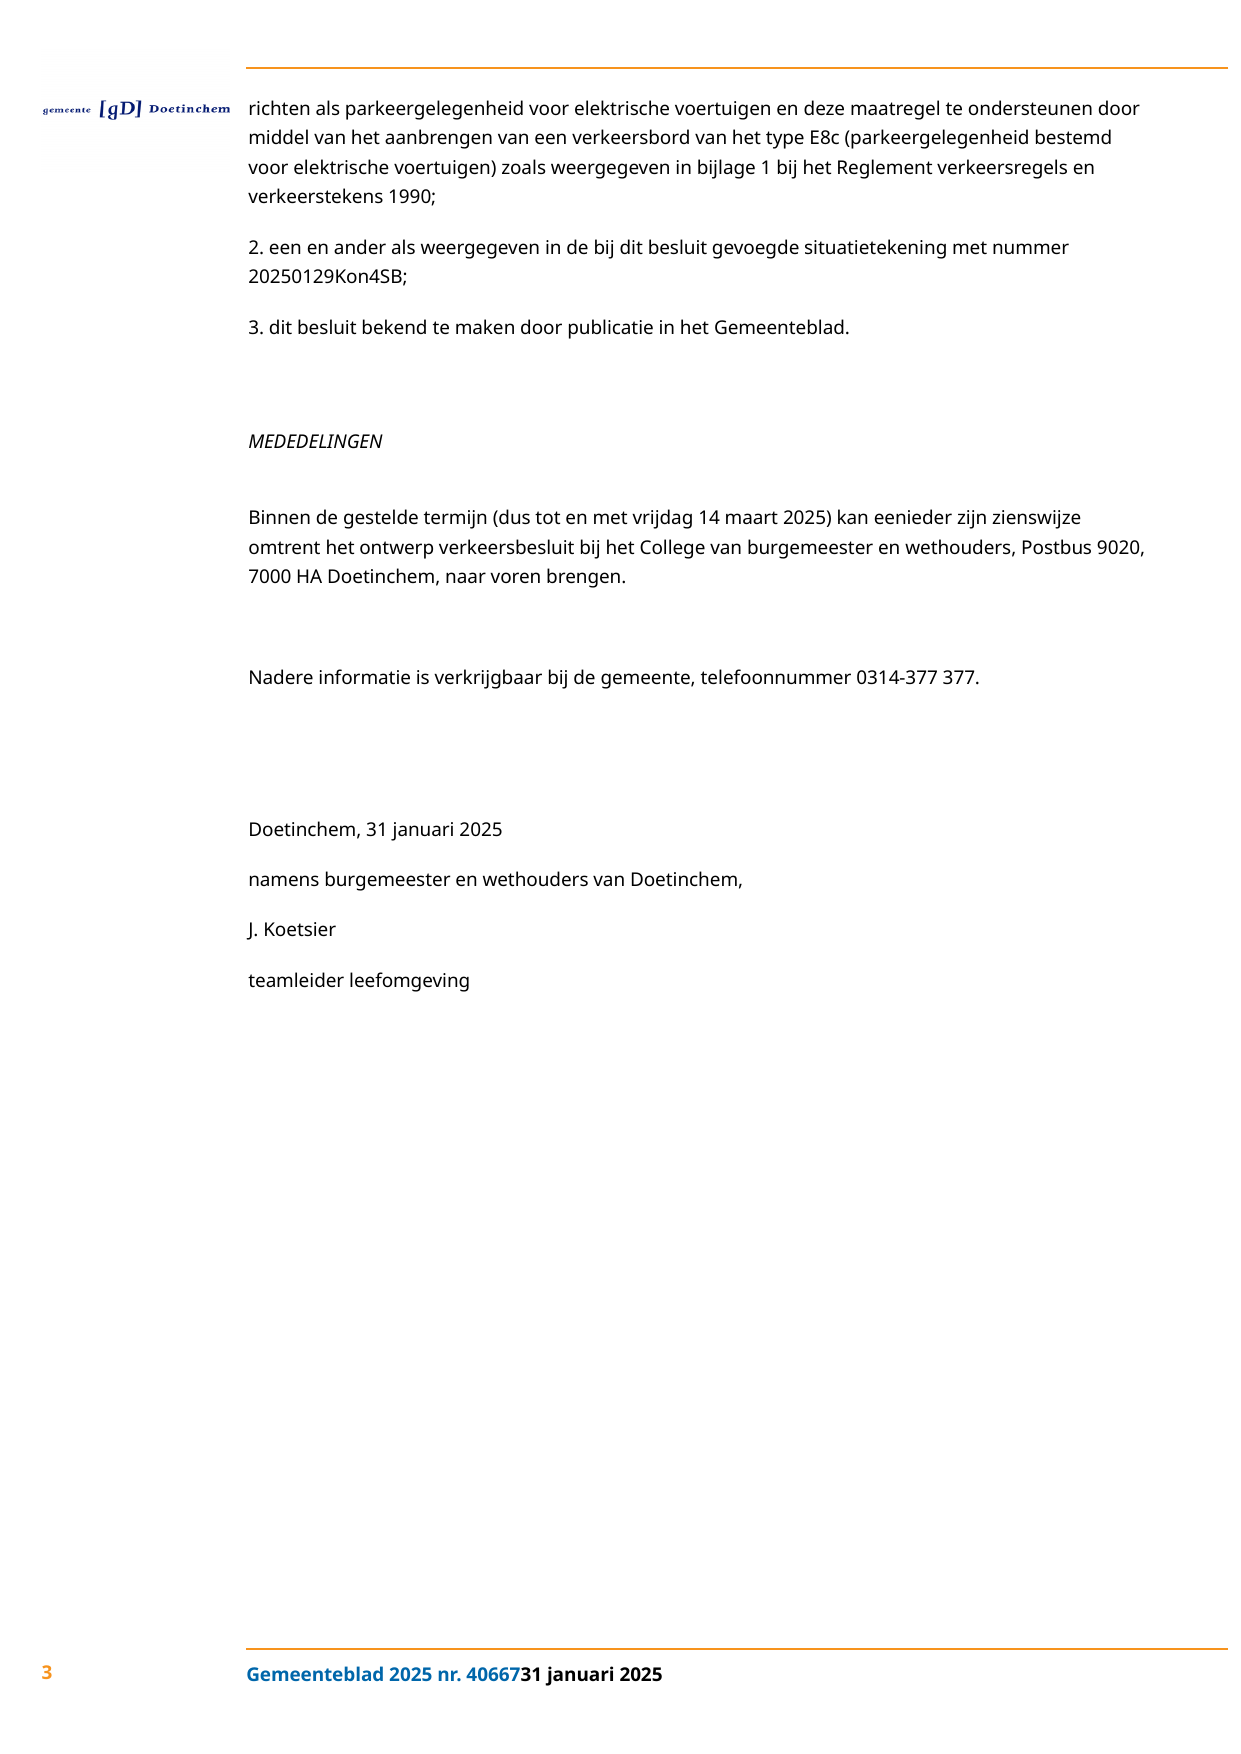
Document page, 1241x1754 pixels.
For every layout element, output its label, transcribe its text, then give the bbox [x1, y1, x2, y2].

text 3. dit besluit bekend te maken door publicatie in het Gemeenteblad. [248, 314, 1152, 340]
text richten als parkeergelegenheid voor elektrische voertuigen en deze maatregel te ondersteunen door middel van het aanbrengen van een verkeersbord van het type E8c (parkeergelegenheid bestemd voor elektrische voertuigen) zoals weergegeven in bijlage 1 bij het Reglement verkeersregels en verkeerstekens 1990; [248, 95, 1152, 209]
text 2. een en ander als weergegeven in de bij dit besluit gevoegde situatietekening met nummer 20250129Kon4SB; [248, 234, 1152, 289]
picture [41, 47, 231, 172]
text teamleider leefomgeving [248, 967, 1152, 993]
text namens burgemeester en wethouders van Doetinchem, [248, 866, 1152, 892]
text J. Koetsier [248, 917, 1152, 942]
text Nadere informatie is verkrijgbaar bij de gemeente, telefoonnummer 0314-377 377. [248, 664, 1152, 690]
text MEDEDELINGEN [248, 428, 1152, 454]
text Doetinchem, 31 januari 2025 [248, 816, 1152, 841]
text Binnen de gestelde termijn (dus tot en met vrijdag 14 maart 2025) kan eenieder zijn zienswijze omtrent het ontwerp verkeersbesluit bij het College van burgemeester en wethouders, Postbus 9020, 7000 HA Doetinchem, naar voren brengen. [248, 504, 1152, 589]
